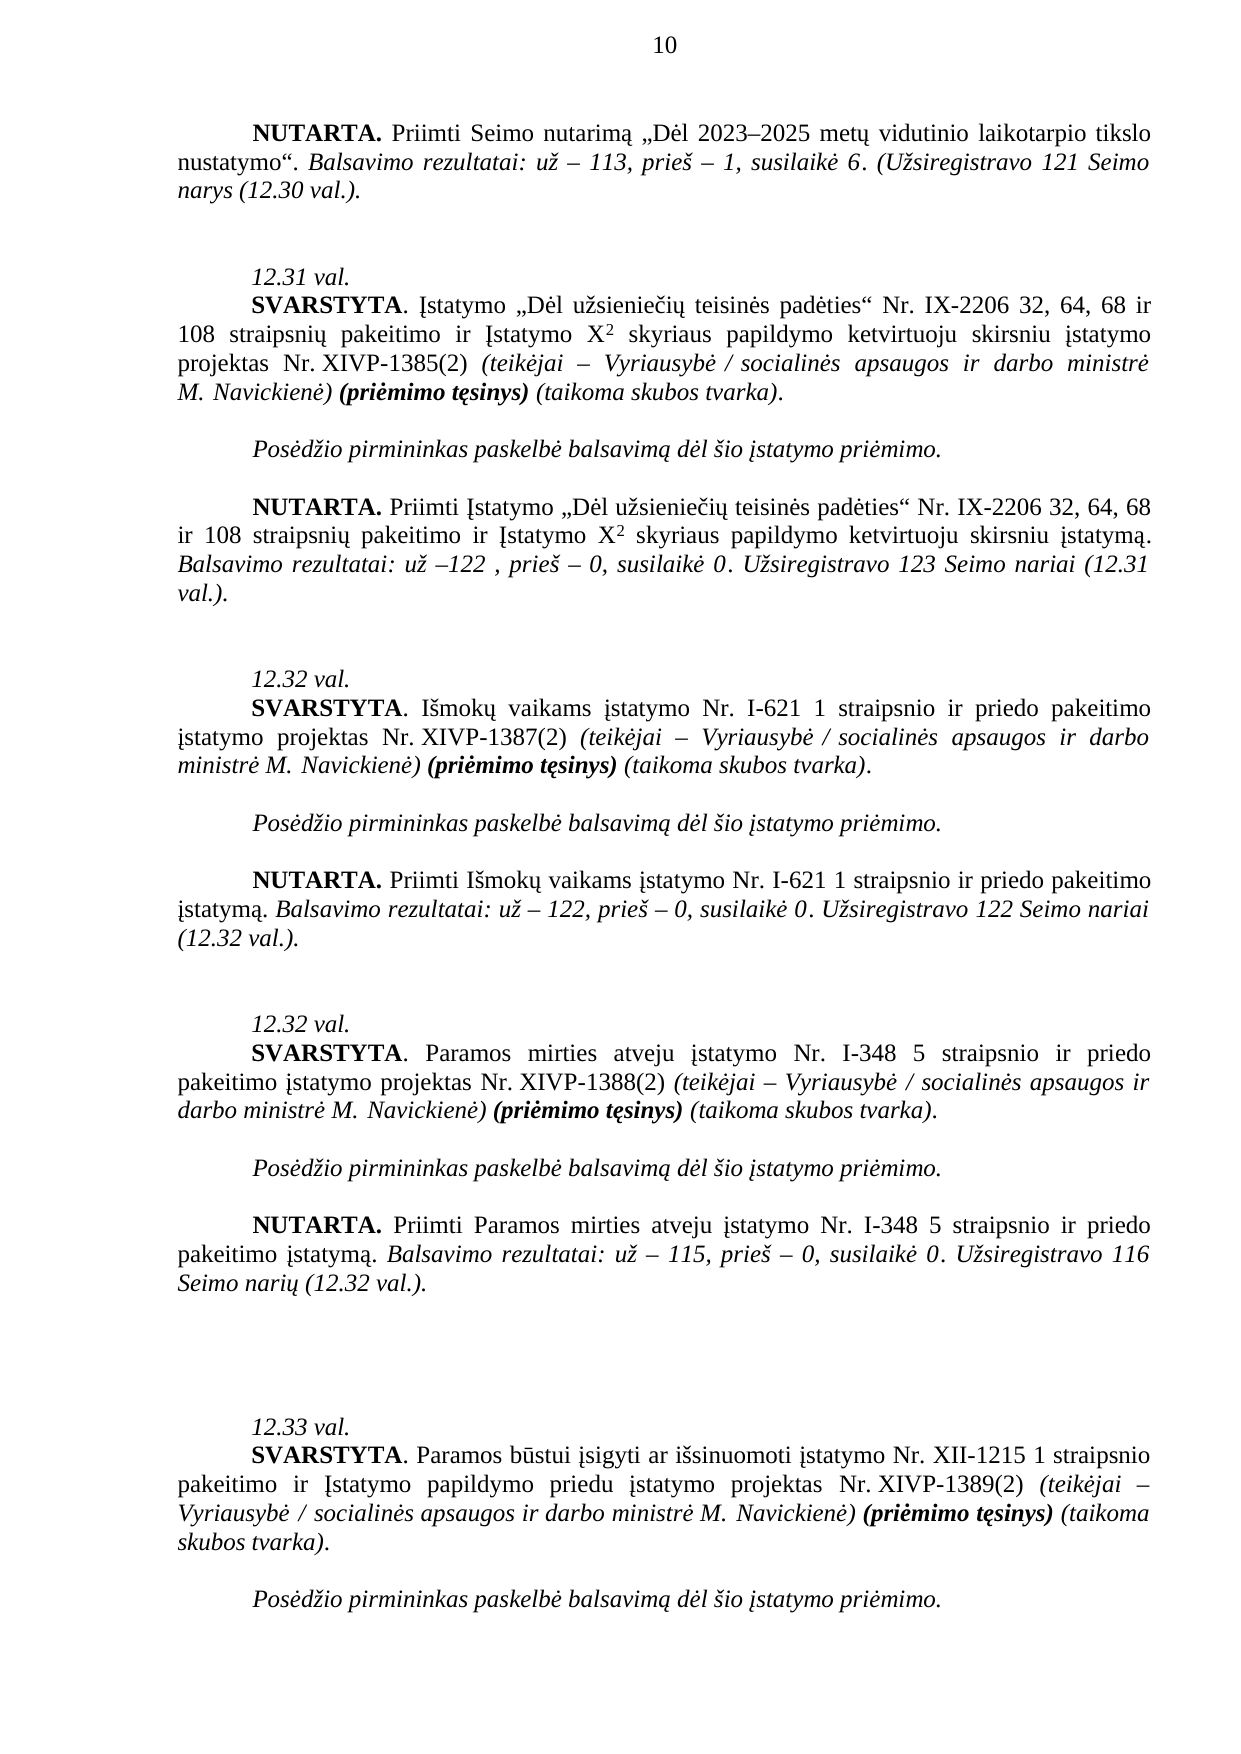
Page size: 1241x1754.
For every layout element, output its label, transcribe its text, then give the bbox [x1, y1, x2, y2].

text Posėdžio pirmininkas paskelbė balsavimą dėl šio įstatymo priėmimo. [177, 1153, 1152, 1182]
text 12.32 val. [177, 664, 1152, 693]
text NUTARTA. Priimti Įstatymo „Dėl užsieniečių teisinės padėties“ Nr. IX-2206 32, 64, 68 ir 108 straipsnių pakeitimo ir Įstatymo X2 skyriaus papildymo ketvirtuoju skirsniu įstatymą. Balsavimo rezultatai: už –122 , prieš – 0, susilaikė 0. Užsiregistravo 123 Seimo nariai (12.31 val.). [177, 492, 1152, 607]
text NUTARTA. Priimti Paramos mirties atveju įstatymo Nr. I-348 5 straipsnio ir priedo pakeitimo įstatymą. Balsavimo rezultatai: už – 115, prieš – 0, susilaikė 0. Užsiregistravo 116 Seimo narių (12.32 val.). [177, 1211, 1152, 1297]
text SVARSTYTA. Išmokų vaikams įstatymo Nr. I-621 1 straipsnio ir priedo pakeitimo įstatymo projektas Nr. XIVP-1387(2) (teikėjai – Vyriausybė / socialinės apsaugos ir darbo ministrė M. Navickienė) (priėmimo tęsinys) (taikoma skubos tvarka). [177, 693, 1152, 779]
text NUTARTA. Priimti Seimo nutarimą „Dėl 2023–2025 metų vidutinio laikotarpio tikslo nustatymo“. Balsavimo rezultatai: už – 113, prieš – 1, susilaikė 6. (Užsiregistravo 121 Seimo narys (12.30 val.). [177, 118, 1152, 204]
text SVARSTYTA. Paramos mirties atveju įstatymo Nr. I-348 5 straipsnio ir priedo pakeitimo įstatymo projektas Nr. XIVP-1388(2) (teikėjai – Vyriausybė / socialinės apsaugos ir darbo ministrė M. Navickienė) (priėmimo tęsinys) (taikoma skubos tvarka). [177, 1038, 1152, 1124]
text NUTARTA. Priimti Išmokų vaikams įstatymo Nr. I-621 1 straipsnio ir priedo pakeitimo įstatymą. Balsavimo rezultatai: už – 122, prieš – 0, susilaikė 0. Užsiregistravo 122 Seimo nariai (12.32 val.). [177, 866, 1152, 952]
text 12.31 val. [177, 262, 1152, 291]
text 12.33 val. [177, 1412, 1152, 1441]
text Posėdžio pirmininkas paskelbė balsavimą dėl šio įstatymo priėmimo. [177, 434, 1152, 463]
text Posėdžio pirmininkas paskelbė balsavimą dėl šio įstatymo priėmimo. [177, 1584, 1152, 1613]
text SVARSTYTA. Įstatymo „Dėl užsieniečių teisinės padėties“ Nr. IX-2206 32, 64, 68 ir 108 straipsnių pakeitimo ir Įstatymo X2 skyriaus papildymo ketvirtuoju skirsniu įstatymo projektas Nr. XIVP-1385(2) (teikėjai – Vyriausybė / socialinės apsaugos ir darbo ministrė M. Navickienė) (priėmimo tęsinys) (taikoma skubos tvarka). [177, 291, 1152, 406]
text 12.32 val. [177, 1009, 1152, 1038]
text SVARSTYTA. Paramos būstui įsigyti ar išsinuomoti įstatymo Nr. XII-1215 1 straipsnio pakeitimo ir Įstatymo papildymo priedu įstatymo projektas Nr. XIVP-1389(2) (teikėjai – Vyriausybė / socialinės apsaugos ir darbo ministrė M. Navickienė) (priėmimo tęsinys) (taikoma skubos tvarka). [177, 1441, 1152, 1556]
text Posėdžio pirmininkas paskelbė balsavimą dėl šio įstatymo priėmimo. [177, 808, 1152, 837]
